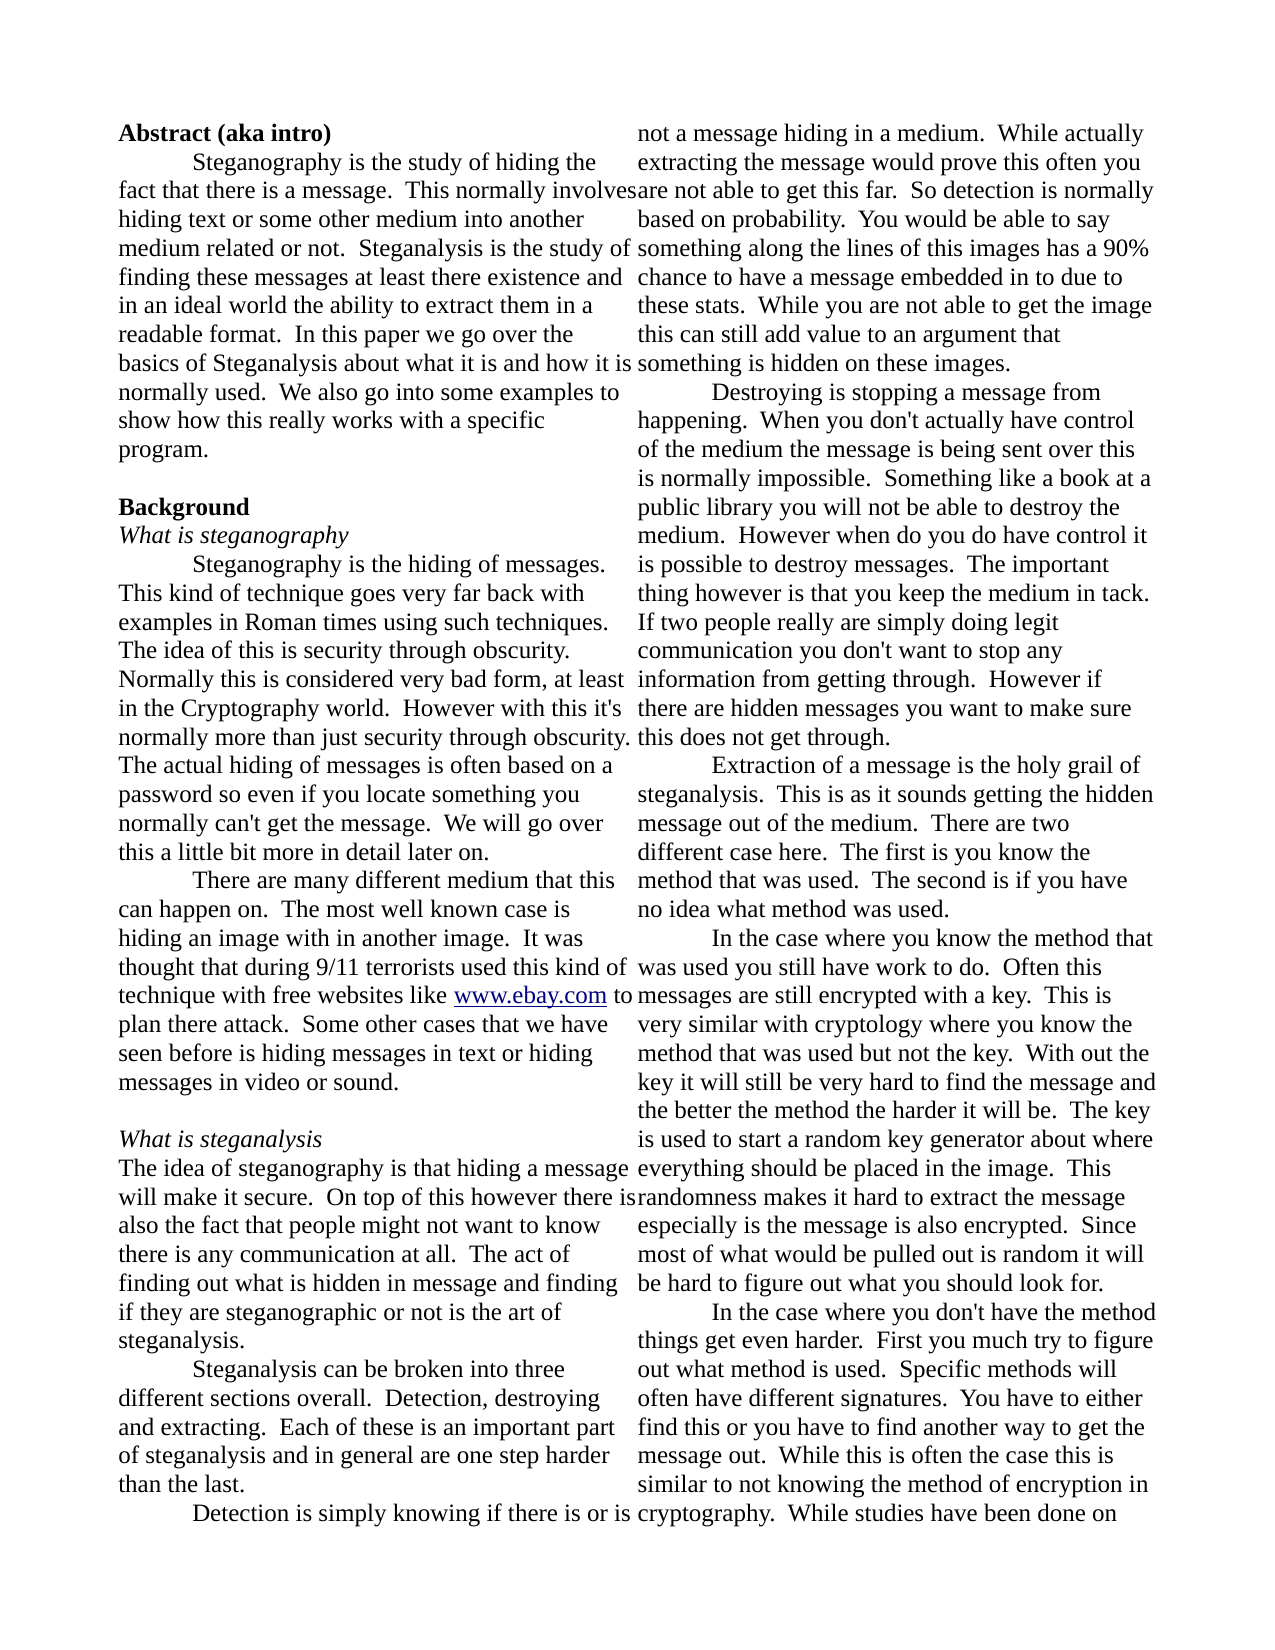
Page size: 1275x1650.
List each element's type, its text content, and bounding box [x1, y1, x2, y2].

text Steganography is the study of hiding the fact that there is a message. This normally involves hiding text or some other medium into another medium related or not. Steganalysis is the study of finding these messages at least there existence and in an ideal world the ability to extract them in a readable format. In this paper we go over the basics of Steganalysis about what it is and how it is normally used. We also go into some examples to show how this really works with a specific program. [118, 147, 637, 463]
text not a message hiding in a medium. While actually extracting the message would prove this often you are not able to get this far. So detection is normally based on probability. You would be able to say something along the lines of this images has a 90% chance to have a message embedded in to due to these stats. While you are not able to get the image this can still add value to an argument that something is hidden on these images. [637, 118, 1157, 377]
text Destroying is stopping a message from happening. When you don't actually have control of the medium the message is being sent over this is normally impossible. Something like a book at a public library you will not be able to destroy the medium. However when do you do have control it is possible to destroy messages. The important thing however is that you keep the medium in tack. If two people really are simply doing legit communication you don't want to stop any information from getting through. However if there are hidden messages you want to make sure this does not get through. [637, 377, 1157, 751]
text What is steganalysis [118, 1124, 637, 1153]
text In the case where you don't have the method things get even harder. First you much try to figure out what method is used. Specific methods will often have different signatures. You have to either find this or you have to find another way to get the message out. While this is often the case this is similar to not knowing the method of encryption in cryptography. While studies have been done on [637, 1297, 1157, 1527]
text There are many different medium that this can happen on. The most well known case is hiding an image with in another image. It was thought that during 9/11 terrorists used this kind of technique with free websites like www.ebay.com to plan there attack. Some other cases that we have seen before is hiding messages in text or hiding messages in video or sound. [118, 866, 637, 1096]
text Steganography is the hiding of messages. This kind of technique goes very far back with examples in Roman times using such techniques. The idea of this is security through obscurity. Normally this is considered very bad form, at least in the Cryptography world. However with this it's normally more than just security through obscurity. The actual hiding of messages is often based on a password so even if you locate something you normally can't get the message. We will go over this a little bit more in detail later on. [118, 549, 637, 866]
text Steganalysis can be broken into three different sections overall. Detection, destroying and extracting. Each of these is an important part of steganalysis and in general are one step harder than the last. [118, 1354, 637, 1498]
text The idea of steganography is that hiding a message will make it secure. On top of this however there is also the fact that people might not want to know there is any communication at all. The act of finding out what is hidden in message and finding if they are steganographic or not is the art of steganalysis. [118, 1153, 637, 1354]
text In the case where you know the method that was used you still have work to do. Often this messages are still encrypted with a key. This is very similar with cryptology where you know the method that was used but not the key. With out the key it will still be very hard to find the message and the better the method the harder it will be. The key is used to start a random key generator about where everything should be placed in the image. This randomness makes it hard to extract the message especially is the message is also encrypted. Since most of what would be pulled out is random it will be hard to figure out what you should look for. [637, 923, 1157, 1297]
text Background [118, 492, 637, 521]
text Extraction of a message is the holy grail of steganalysis. This is as it sounds getting the hidden message out of the medium. There are two different case here. The first is you know the method that was used. The second is if you have no idea what method was used. [637, 751, 1157, 923]
text Detection is simply knowing if there is or is [118, 1498, 637, 1527]
text What is steganography [118, 521, 637, 549]
text Abstract (aka intro) [118, 118, 637, 147]
